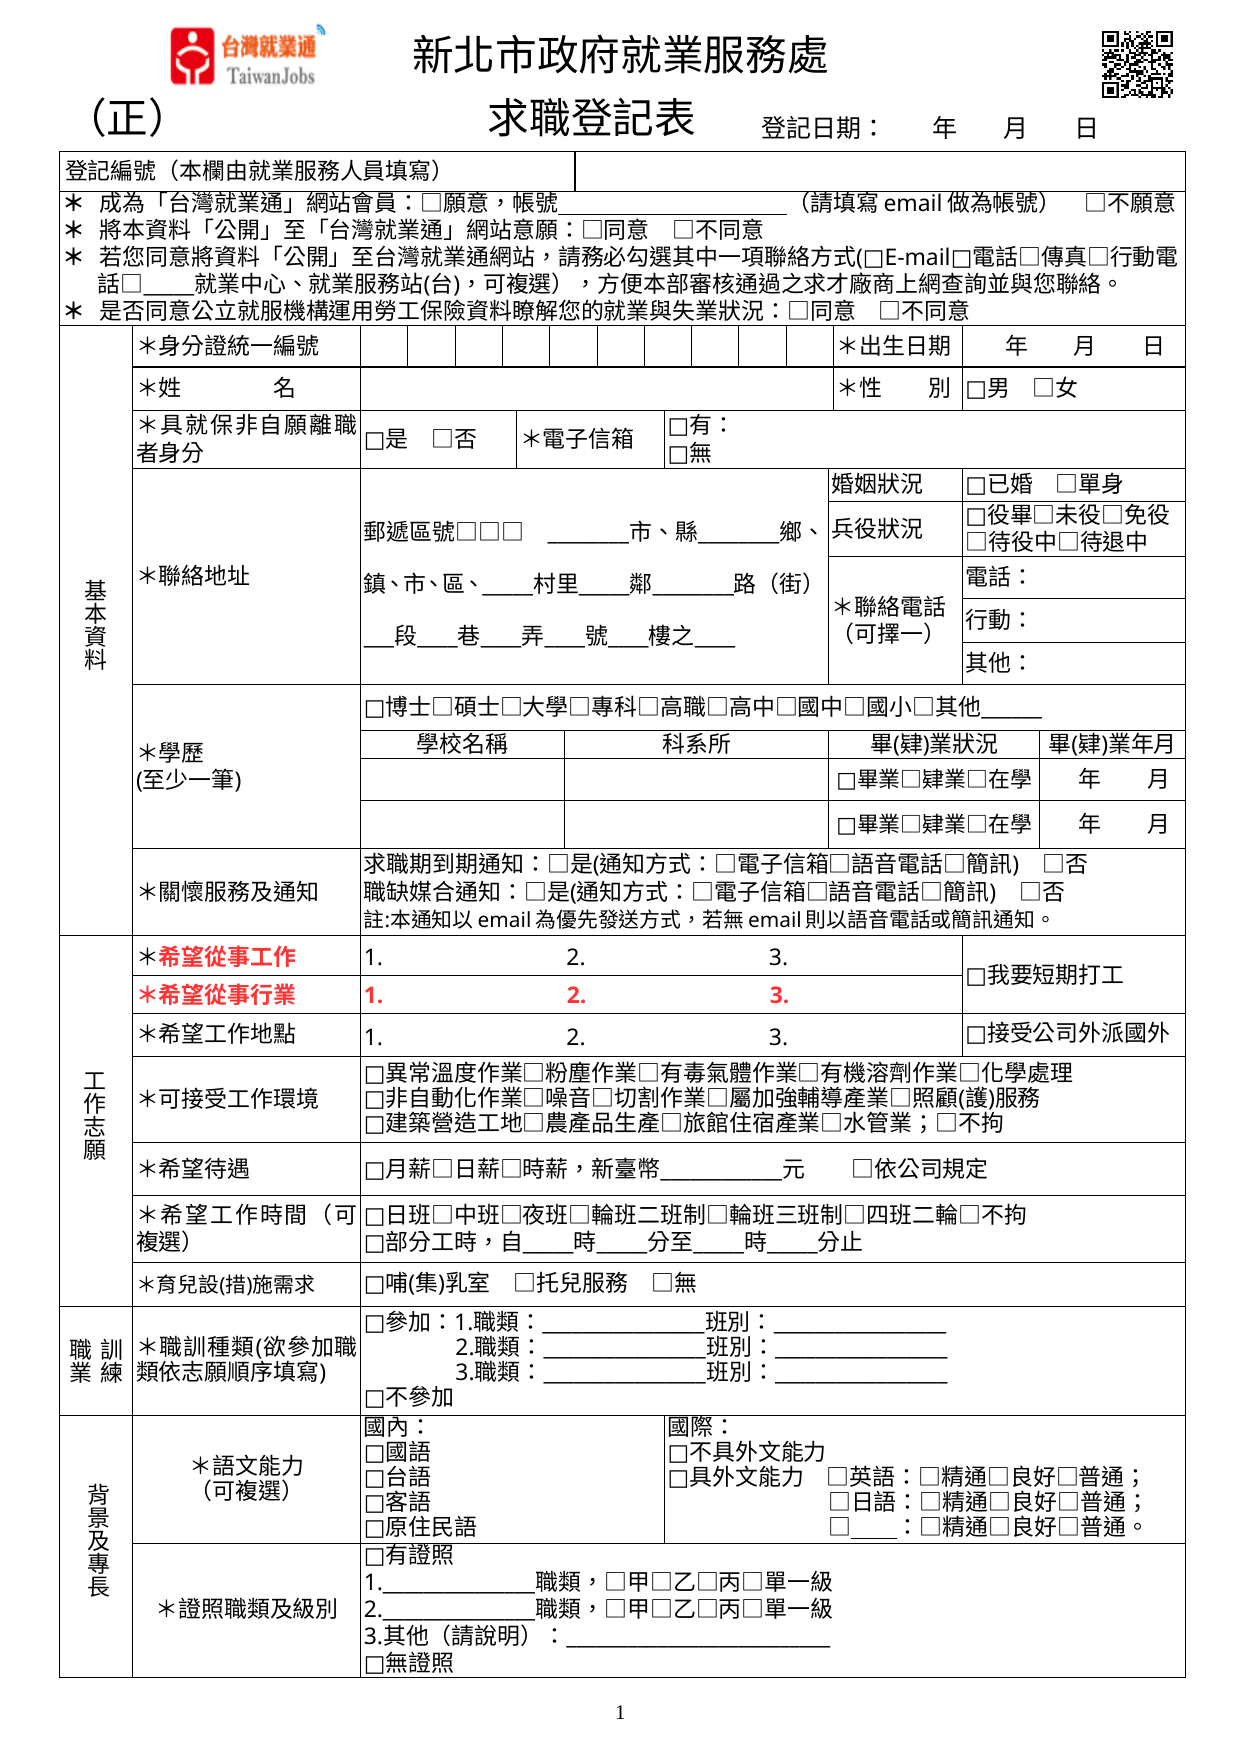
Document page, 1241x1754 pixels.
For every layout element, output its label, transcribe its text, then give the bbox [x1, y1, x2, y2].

table_cell ＊出生日期 [834, 326, 962, 366]
table_cell ＊語文能力 （可複選） [133, 1416, 360, 1543]
table_cell [565, 759, 828, 800]
table_cell [361, 368, 833, 410]
table_cell [503, 326, 549, 366]
table_cell [550, 326, 597, 366]
table_cell □役畢□未役□免役□待役中□待退中 [963, 502, 1185, 556]
table_cell 工作志願 [60, 936, 132, 1306]
table_cell 1. 2. 3. [361, 936, 962, 975]
text [1175, 37, 1181, 79]
table_cell [645, 326, 691, 366]
table_cell 訓練 職業 [60, 1307, 132, 1414]
table_cell 兵役狀況 [829, 502, 962, 556]
table_cell ＊希望待遇 [133, 1143, 360, 1195]
table_cell [361, 759, 564, 800]
table_cell □畢業□肄業□在學 [829, 759, 1039, 800]
table_cell □有： □無 [665, 411, 1185, 467]
table_cell [456, 326, 502, 366]
table_cell [361, 801, 564, 847]
text [59, 37, 167, 79]
table_header 登記日期： 年 月 日 [756, 79, 1185, 151]
table_cell ＊育兒設(措)施需求 [133, 1263, 360, 1306]
table_cell 畢(肄)業狀況 [829, 731, 1039, 758]
table_cell 1. 2. 3. [361, 976, 962, 1012]
table_cell ＊希望工作地點 [133, 1014, 360, 1056]
table_cell □男 □女 [963, 368, 1185, 410]
table_cell ＊性 別 [834, 368, 962, 410]
table_cell 年 月 [1040, 759, 1185, 800]
table_cell ＊關懷服務及通知 [133, 849, 360, 935]
table_cell 國際： □不具外文能力 □具外文能力 □英語：□精通□良好□普通； □日語：□精通□良好□普通； □ ：□精通□良好□普通。 [665, 1416, 1185, 1543]
table_cell □日班□中班□夜班□輪班二班制□輪班三班制□四班二輪□不拘 □部分工時，自_____時_____分至_____時_____分止 [361, 1196, 1185, 1262]
table_cell ＊希望從事行業 [133, 976, 360, 1012]
table_cell ＊電子信箱 [517, 411, 664, 467]
table_cell □哺(集)乳室 □托兒服務 □無 [361, 1263, 1185, 1306]
table_cell 1. 2. 3. [361, 1014, 962, 1056]
table_cell 登記編號（本欄由就業服務人員填寫） [60, 152, 574, 191]
table_cell □博士□碩士□大學□專科□高職□高中□國中□國小□其他______ [361, 685, 1185, 729]
table_cell ＊希望從事工作 [133, 936, 360, 975]
table_cell 年 月 日 [963, 326, 1185, 366]
table_cell □是 □否 [361, 411, 516, 467]
table_cell ＊姓 名 [133, 368, 360, 410]
table_cell [787, 326, 833, 366]
table_cell ＊證照職類及級別 [133, 1544, 360, 1677]
table_cell □接受公司外派國外 [963, 1014, 1185, 1056]
table_cell □我要短期打工 [963, 936, 1185, 1012]
table_cell 年 月 [1040, 801, 1185, 847]
table_header （正） 求職登記表 [59, 79, 756, 151]
table_cell 科系所 [565, 731, 828, 758]
table_cell 求職期到期通知：□是(通知方式：□電子信箱□語音電話□簡訊) □否 職缺媒合通知：□是(通知方式：□電子信箱□語音電話□簡訊) □否 註:本通知以email為優先發送方式，若無email則以語音電話或簡訊通知。 [361, 849, 1185, 935]
table_cell 婚姻狀況 [829, 469, 962, 501]
table_cell 背景及專長 [60, 1416, 132, 1677]
table_cell ＊具就保非自願離職者身分 [133, 411, 360, 467]
table_cell [408, 326, 455, 366]
picture [167, 21, 329, 94]
table_cell ＊聯絡電話 （可擇一） [829, 557, 962, 684]
table_cell 行動： [963, 599, 1185, 642]
picture [1098, 28, 1175, 101]
table_cell ＊身分證統一編號 [133, 326, 360, 366]
table_cell [598, 326, 644, 366]
table_cell 其他： [963, 643, 1185, 684]
table_cell ＊職訓種類(欲參加職類依志願順序填寫) [133, 1307, 360, 1414]
table_cell 基本資料 [60, 326, 132, 935]
table_cell ＊可接受工作環境 [133, 1057, 360, 1142]
table_cell □已婚 □單身 [963, 469, 1185, 501]
table_cell □參加：1.職類：________________班別：_________________ 2.職類：________________班別：_________________ 3.職類：________________班別：_________________ □不參加 [361, 1307, 1185, 1414]
table_cell 成為「台灣就業通」網站會員：□願意，帳號 （請填寫email做為帳號） □不願意 將本資料「公開」至「台灣就業通」網站意願：□同意 □不同意 若您同意將資料「公開」至台灣就業通網站，請務必勾選其中一項聯絡方式(□E-mail□電話□傳真□行動電話□_____就業中心、就業服務站(台)，可複選），方便本部審核通過之求才廠商上網查詢並與您聯絡。 是否同意公立就服機構運用勞工保險資料瞭解您的就業與失業狀況：□同意 □不同意 [60, 192, 1185, 325]
table_cell 電話： [963, 557, 1185, 598]
table_cell ＊學歷 (至少一筆) [133, 685, 360, 847]
table_cell 畢(肄)業年月 [1040, 731, 1185, 758]
table_cell 郵遞區號□□□ ________市、縣________鄉、鎮、市、區、_____村里_____鄰________路（街）___段____巷____弄____號____樓之____ [361, 469, 828, 684]
table_cell □有證照 1._______________職類，□甲□乙□丙□單一級 2._______________職類，□甲□乙□丙□單一級 3.其他（請說明）：__________________________ □無證照 [361, 1544, 1185, 1677]
table_cell □畢業□肄業□在學 [829, 801, 1039, 847]
table_cell [692, 326, 738, 366]
text 新北市政府就業服務處 [329, 37, 1098, 79]
table_cell 國內： □國語 □台語 □客語 □原住民語 [361, 1416, 664, 1543]
table_cell [565, 801, 828, 847]
table_cell 學校名稱 [361, 731, 564, 758]
table_cell □月薪□日薪□時薪，新臺幣____________元 □依公司規定 [361, 1143, 1185, 1195]
table_cell □異常溫度作業□粉塵作業□有毒氣體作業□有機溶劑作業□化學處理 □非自動化作業□噪音□切割作業□屬加強輔導產業□照顧(護)服務 □建築營造工地□農產品生產□旅館住宿產業□水管業；□不拘 [361, 1057, 1185, 1142]
table_cell [739, 326, 786, 366]
table_cell ＊聯絡地址 [133, 469, 360, 684]
table_cell ＊希望工作時間（可複選） [133, 1196, 360, 1262]
table_cell [576, 152, 1185, 191]
table_cell [361, 326, 407, 366]
